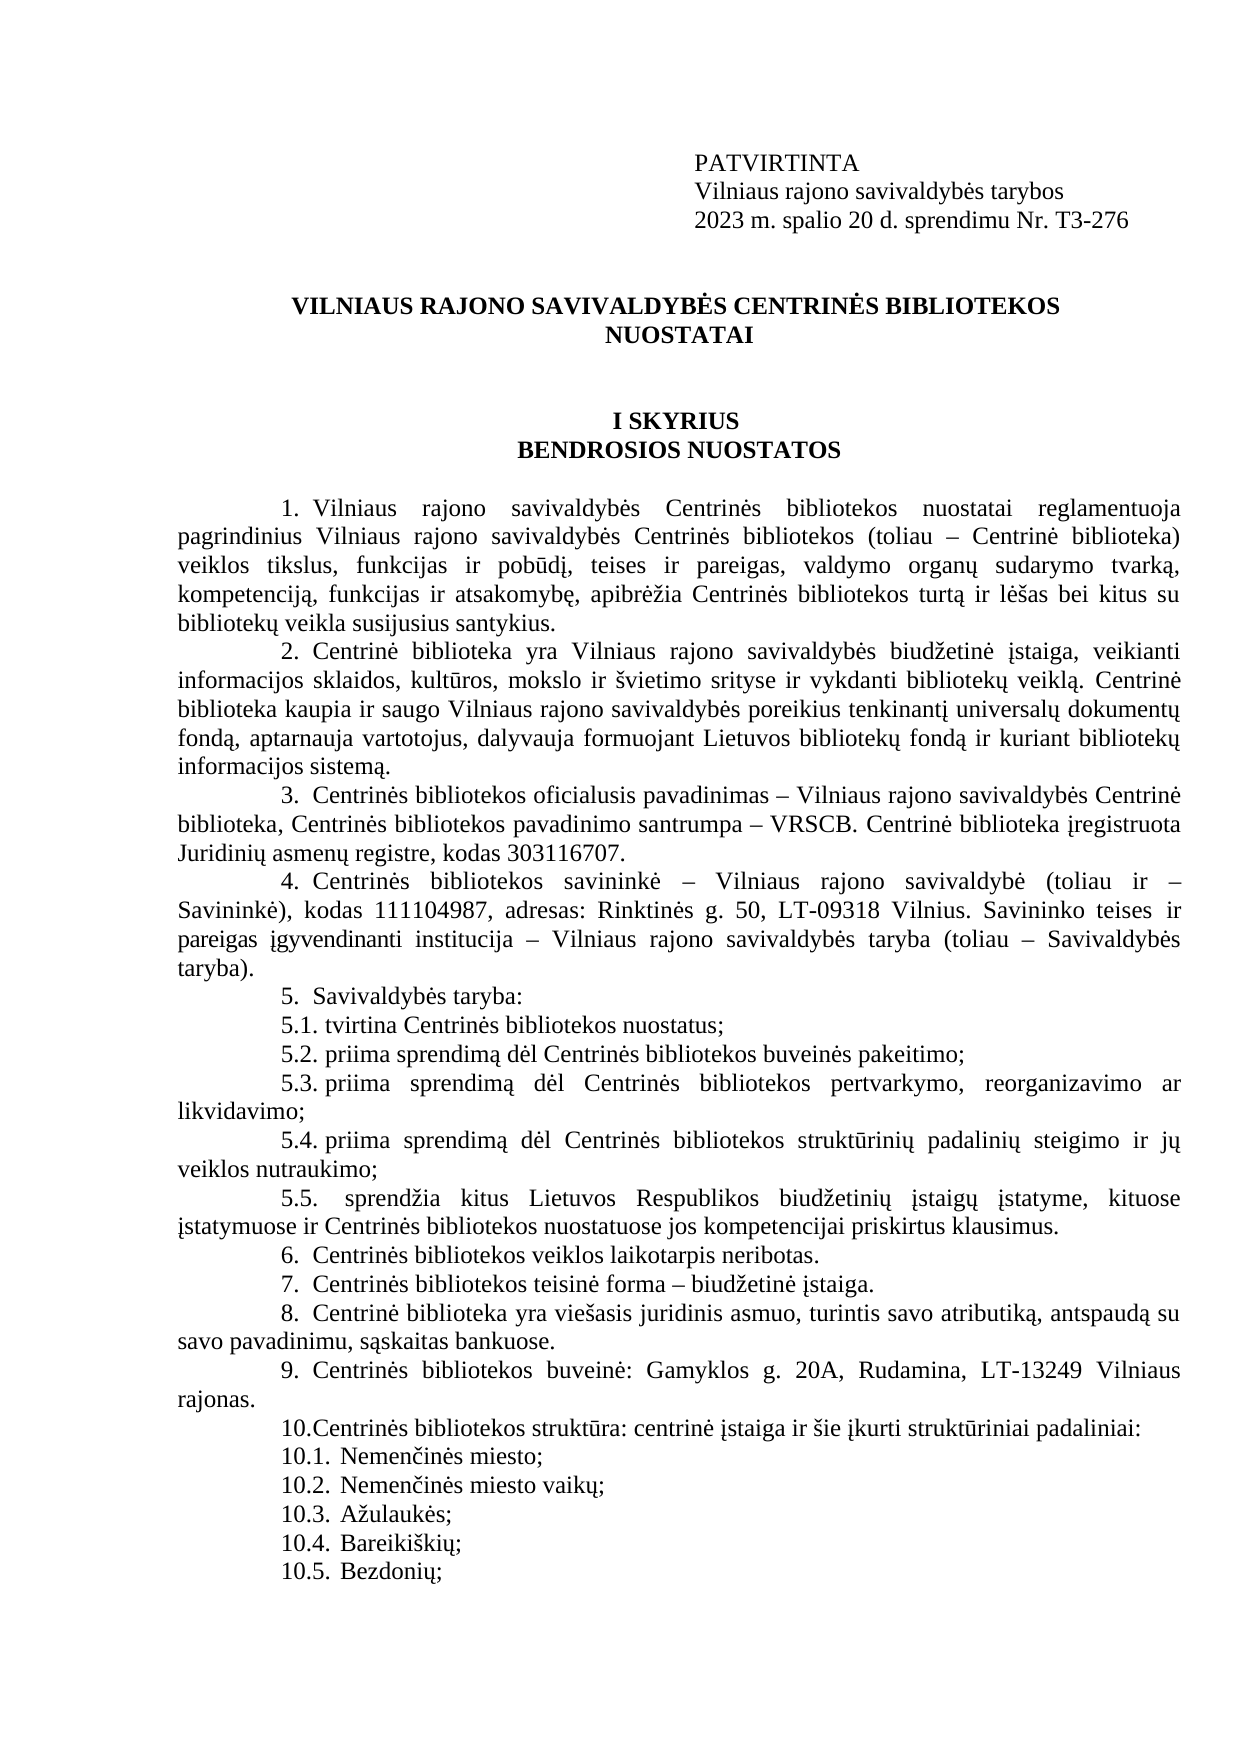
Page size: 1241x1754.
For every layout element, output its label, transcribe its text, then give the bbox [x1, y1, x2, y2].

text 10. Centrinės bibliotekos struktūra: centrinė įstaiga ir šie įkurti struktūriniai padaliniai: [177, 1413, 1181, 1441]
text I SKYRIUS [177, 406, 1181, 435]
text PATVIRTINTA [177, 148, 1181, 176]
text 7. Centrinės bibliotekos teisinė forma – biudžetinė įstaiga. [177, 1269, 1181, 1298]
text 5.3. priima sprendimą dėl Centrinės bibliotekos pertvarkymo, reorganizavimo ar likvidavimo; [177, 1068, 1181, 1125]
text 5. Savivaldybės taryba: [177, 981, 1181, 1010]
text 5.5. sprendžia kitus Lietuvos Respublikos biudžetinių įstaigų įstatyme, kituose įstatymuose ir Centrinės bibliotekos nuostatuose jos kompetencijai priskirtus klausimus. [177, 1183, 1181, 1240]
text 6. Centrinės bibliotekos veiklos laikotarpis neribotas. [177, 1240, 1181, 1269]
text 10.2. Nemenčinės miesto vaikų; [177, 1470, 1181, 1499]
text Vilniaus rajono savivaldybės tarybos [177, 176, 1181, 205]
text 4. Centrinės bibliotekos savininkė – Vilniaus rajono savivaldybė (toliau ir – Savininkė), kodas 111104987, adresas: Rinktinės g. 50, LT-09318 Vilnius. Savininko teises ir pareigas įgyvendinanti institucija – Vilniaus rajono savivaldybės taryba (toliau – Savivaldybės taryba). [177, 866, 1181, 981]
text 10.1. Nemenčinės miesto; [177, 1441, 1181, 1470]
text 8. Centrinė biblioteka yra viešasis juridinis asmuo, turintis savo atributiką, antspaudą su savo pavadinimu, sąskaitas bankuose. [177, 1298, 1181, 1355]
text 2. Centrinė biblioteka yra Vilniaus rajono savivaldybės biudžetinė įstaiga, veikianti informacijos sklaidos, kultūros, mokslo ir švietimo srityse ir vykdanti bibliotekų veiklą. Centrinė biblioteka kaupia ir saugo Vilniaus rajono savivaldybės poreikius tenkinantį universalų dokumentų fondą, aptarnauja vartotojus, dalyvauja formuojant Lietuvos bibliotekų fondą ir kuriant bibliotekų informacijos sistemą. [177, 636, 1181, 780]
text 10.3. Ažulaukės; [177, 1499, 1181, 1528]
text 5.2. priima sprendimą dėl Centrinės bibliotekos buveinės pakeitimo; [177, 1039, 1181, 1068]
text BENDROSIOS NUOSTATOS [177, 435, 1181, 464]
text 10.4. Bareikiškių; [177, 1528, 1181, 1556]
text 10.5. Bezdonių; [177, 1556, 1181, 1585]
text 5.1. tvirtina Centrinės bibliotekos nuostatus; [177, 1010, 1181, 1039]
text NUOSTATAI [177, 320, 1181, 349]
text 3. Centrinės bibliotekos oficialusis pavadinimas – Vilniaus rajono savivaldybės Centrinė biblioteka, Centrinės bibliotekos pavadinimo santrumpa – VRSCB. Centrinė biblioteka įregistruota Juridinių asmenų registre, kodas 303116707. [177, 780, 1181, 866]
text 9. Centrinės bibliotekos buveinė: Gamyklos g. 20A, Rudamina, LT-13249 Vilniaus rajonas. [177, 1355, 1181, 1413]
text VILNIAUS RAJONO SAVIVALDYBĖS CENTRINĖS BIBLIOTEKOS [177, 291, 1181, 320]
text 2023 m. spalio 20 d. sprendimu Nr. T3-276 [177, 205, 1181, 234]
text 5.4. priima sprendimą dėl Centrinės bibliotekos struktūrinių padalinių steigimo ir jų veiklos nutraukimo; [177, 1125, 1181, 1183]
text 1. Vilniaus rajono savivaldybės Centrinės bibliotekos nuostatai reglamentuoja pagrindinius Vilniaus rajono savivaldybės Centrinės bibliotekos (toliau – Centrinė biblioteka) veiklos tikslus, funkcijas ir pobūdį, teises ir pareigas, valdymo organų sudarymo tvarką, kompetenciją, funkcijas ir atsakomybę, apibrėžia Centrinės bibliotekos turtą ir lėšas bei kitus su bibliotekų veikla susijusius santykius. [177, 493, 1181, 636]
